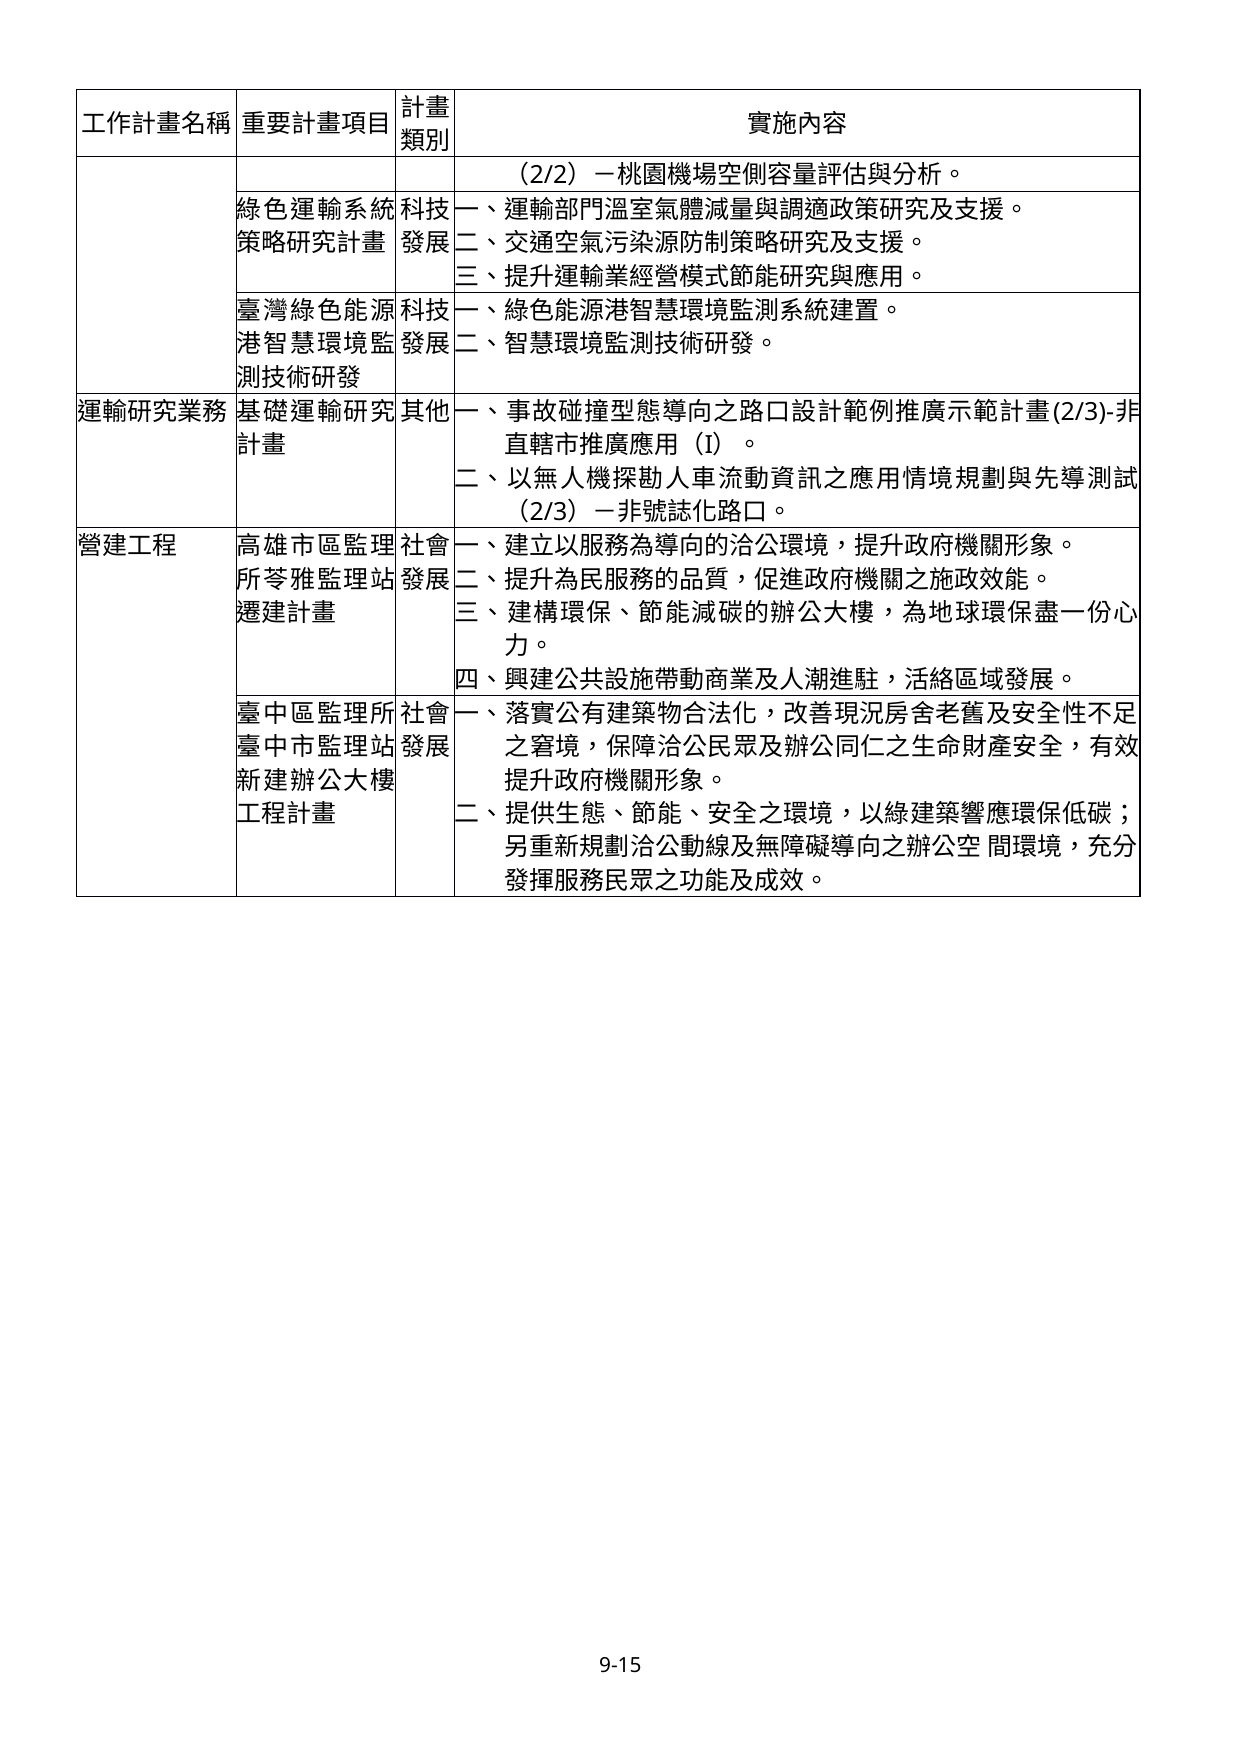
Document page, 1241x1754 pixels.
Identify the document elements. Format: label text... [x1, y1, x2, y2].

table_header 計畫類別 [396, 90, 454, 156]
table_cell 臺中區監理所臺中市監理站新建辦公大樓工程計畫 [237, 696, 395, 896]
table_cell 一、事故碰撞型態導向之路口設計範例推廣示範計畫(2/3)-非直轄市推廣應用（I）。 二、以無人機探勘人車流動資訊之應用情境規劃與先導測試（2/3）－非號誌化路口。 [455, 394, 1139, 527]
table_cell [396, 157, 454, 191]
table_cell [77, 157, 236, 393]
table_cell 社會發展 [396, 696, 454, 896]
table_cell 營建工程 [77, 528, 236, 896]
table_cell 科技發展 [396, 293, 454, 393]
table_cell [237, 157, 395, 191]
table_header 重要計畫項目 [237, 90, 395, 156]
table_cell 運輸研究業務 [77, 394, 236, 527]
table_cell 綠色運輸系統策略研究計畫 [237, 192, 395, 292]
table_cell 一、建立以服務為導向的洽公環境，提升政府機關形象。 二、提升為民服務的品質，促進政府機關之施政效能。 三、建構環保、節能減碳的辦公大樓，為地球環保盡一份心力。 四、興建公共設施帶動商業及人潮進駐，活絡區域發展。 [455, 528, 1139, 695]
table_cell 基礎運輸研究計畫 [237, 394, 395, 527]
table_cell 一、綠色能源港智慧環境監測系統建置。 二、智慧環境監測技術研發。 [455, 293, 1139, 393]
table_cell 其他 [396, 394, 454, 527]
table_cell 社會發展 [396, 528, 454, 695]
table_cell 一、運輸部門溫室氣體減量與調適政策研究及支援。 二、交通空氣污染源防制策略研究及支援。 三、提升運輸業經營模式節能研究與應用。 [455, 192, 1139, 292]
table_cell 高雄市區監理所苓雅監理站遷建計畫 [237, 528, 395, 695]
table_cell 一、落實公有建築物合法化，改善現況房舍老舊及安全性不足之窘境，保障洽公民眾及辦公同仁之生命財產安全，有效提升政府機關形象。 二、提供生態、節能、安全之環境，以綠建築響應環保低碳；另重新規劃洽公動線及無障礙導向之辦公空 間環境，充分發揮服務民眾之功能及成效。 [455, 696, 1139, 896]
table_cell （2/2）－桃園機場空側容量評估與分析。 [455, 157, 1139, 191]
table_cell 科技發展 [396, 192, 454, 292]
table_cell 臺灣綠色能源港智慧環境監測技術研發 [237, 293, 395, 393]
table_header 實施內容 [455, 90, 1139, 156]
table_header 工作計畫名稱 [77, 90, 236, 156]
